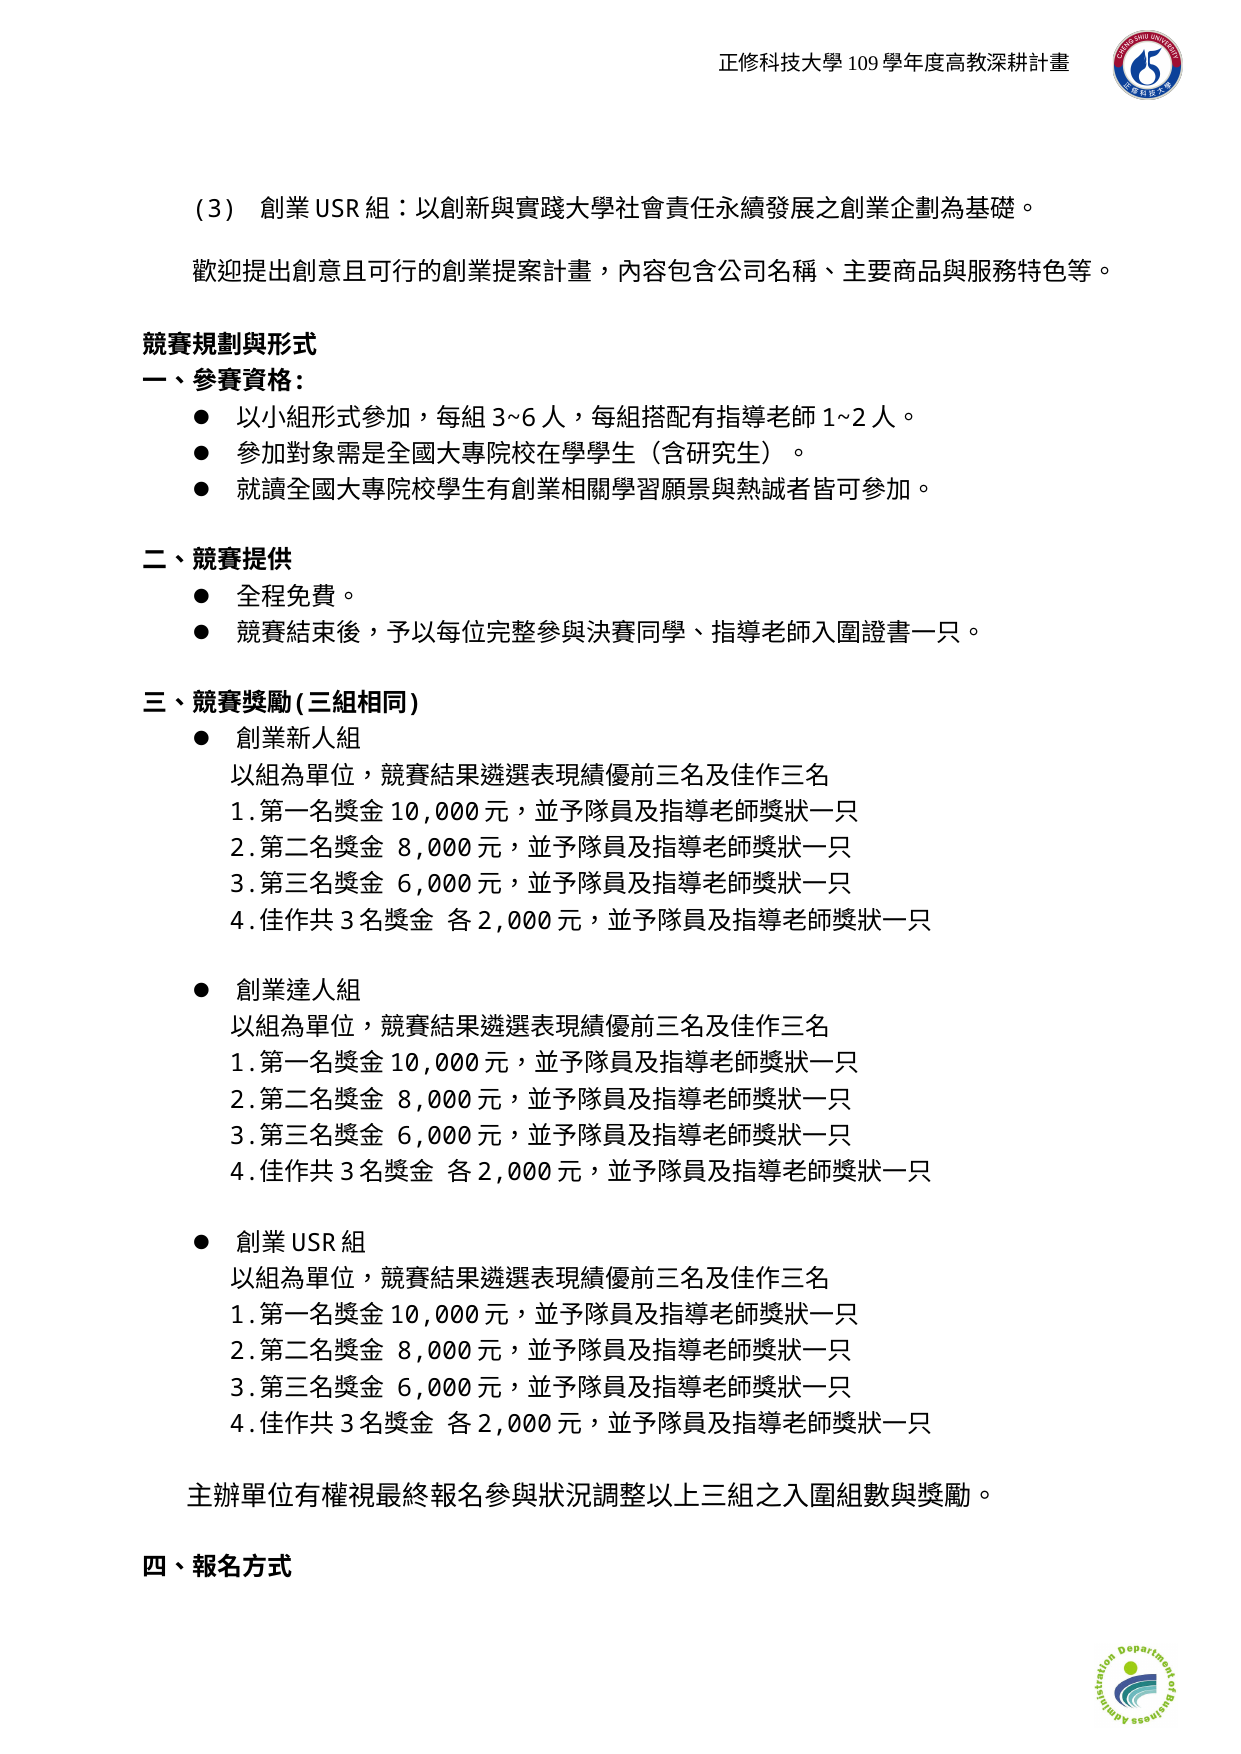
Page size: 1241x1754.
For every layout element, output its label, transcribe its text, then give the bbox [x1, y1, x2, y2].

text 主辦單位有權視最終報名參與狀況調整以上三組之入圍組數與獎勵。 [186, 1473, 1122, 1513]
text 4.佳作共3名獎金 各2,000元，並予隊員及指導老師獎狀一只 [229, 900, 1122, 936]
text 一、參賽資格: [142, 361, 1122, 397]
text 4.佳作共3名獎金 各2,000元，並予隊員及指導老師獎狀一只 [229, 1403, 1122, 1439]
list 就讀全國大專院校學生有創業相關學習願景與熱誠者皆可參加。 [192, 469, 1122, 506]
list 全程免費。 [192, 576, 1122, 612]
text 歡迎提出創意且可行的創業提案計畫，內容包含公司名稱、主要商品與服務特色等。 [142, 228, 1122, 290]
list 以小組形式參加，每組3~6人，每組搭配有指導老師1~2人。 [192, 397, 1122, 433]
text 2.第二名獎金 8,000元，並予隊員及指導老師獎狀一只 [229, 1331, 1122, 1367]
text 競賽規劃與形式 [142, 324, 1122, 361]
text 以組為單位，競賽結果遴選表現績優前三名及佳作三名 [230, 1007, 1122, 1043]
text 三、競賽獎勵(三組相同) [142, 683, 1122, 719]
text 以組為單位，競賽結果遴選表現績優前三名及佳作三名 [230, 755, 1122, 791]
text 四、報名方式 [142, 1547, 1122, 1583]
text 3.第三名獎金 6,000元，並予隊員及指導老師獎狀一只 [229, 1115, 1122, 1152]
text 3.第三名獎金 6,000元，並予隊員及指導老師獎狀一只 [229, 864, 1122, 900]
text 1.第一名獎金10,000元，並予隊員及指導老師獎狀一只 [229, 1294, 1122, 1331]
list 創業USR組 [192, 1222, 1122, 1258]
text 1.第一名獎金10,000元，並予隊員及指導老師獎狀一只 [229, 791, 1122, 828]
text 以組為單位，競賽結果遴選表現績優前三名及佳作三名 [230, 1258, 1122, 1294]
text 2.第二名獎金 8,000元，並予隊員及指導老師獎狀一只 [229, 1079, 1122, 1115]
list 創業USR組：以創新與實踐大學社會責任永續發展之創業企劃為基礎。 [192, 165, 1122, 228]
text 4.佳作共3名獎金 各2,000元，並予隊員及指導老師獎狀一只 [229, 1152, 1122, 1188]
list 創業達人組 [192, 970, 1122, 1007]
text 1.第一名獎金10,000元，並予隊員及指導老師獎狀一只 [229, 1043, 1122, 1079]
list 競賽結束後，予以每位完整參與決賽同學、指導老師入圍證書一只。 [192, 612, 1122, 648]
text 3.第三名獎金 6,000元，並予隊員及指導老師獎狀一只 [229, 1367, 1122, 1403]
text 二、競賽提供 [142, 540, 1122, 576]
list 參加對象需是全國大專院校在學學生（含研究生）。 [192, 433, 1122, 469]
text 2.第二名獎金 8,000元，並予隊員及指導老師獎狀一只 [229, 828, 1122, 864]
list 創業新人組 [192, 719, 1122, 755]
